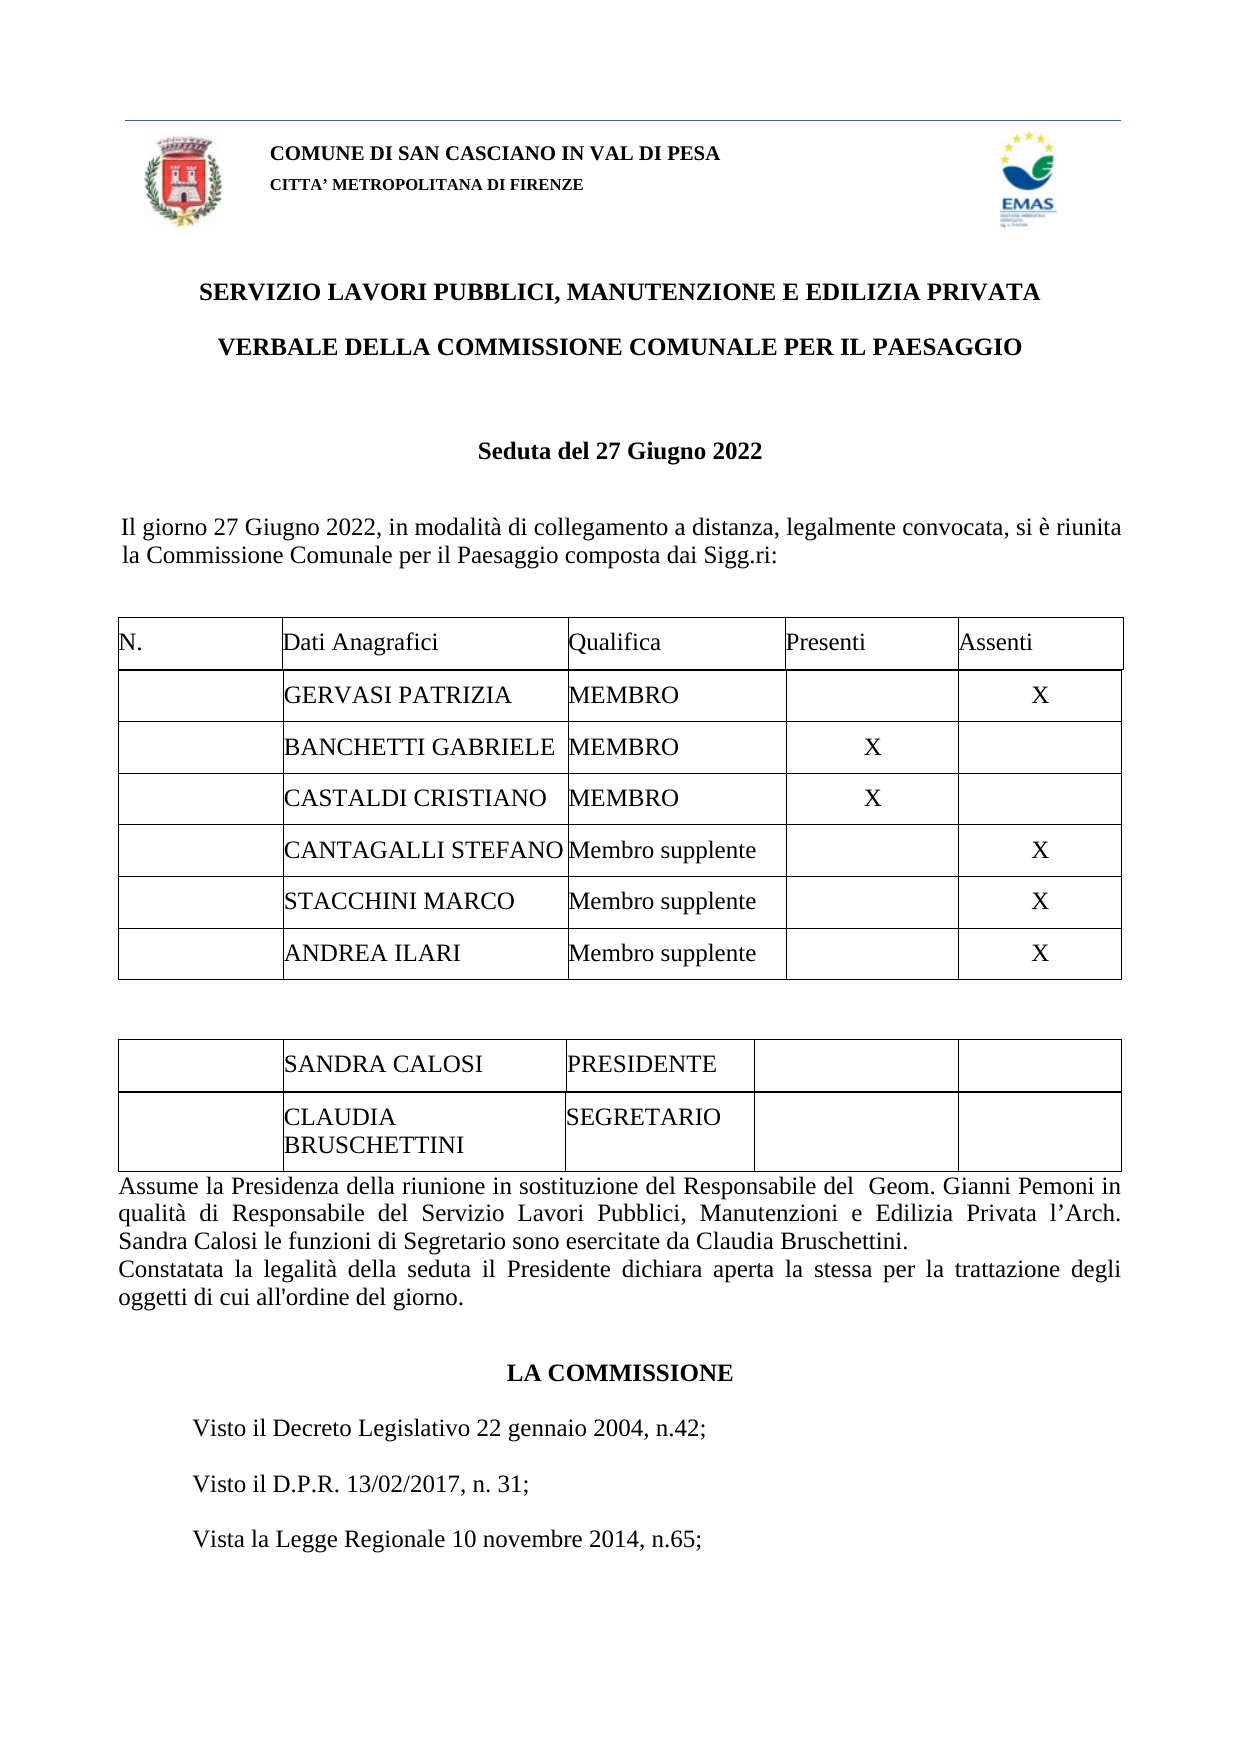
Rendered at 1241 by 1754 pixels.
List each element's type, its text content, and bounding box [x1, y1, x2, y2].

table_header [755, 1040, 958, 1091]
table_cell MEMBRO [569, 774, 786, 824]
table_cell [119, 877, 283, 927]
text SERVIZIO LAVORI PUBBLICI, MANUTENZIONE E EDILIZIA PRIVATA [118, 278, 1122, 305]
table_header GERVASI PATRIZIA [284, 671, 568, 721]
text Seduta del 27 Giugno 2022 [118, 437, 1122, 465]
table_header N. [119, 618, 282, 668]
text Visto il Decreto Legislativo 22 gennaio 2004, n.42; [118, 1414, 1122, 1442]
table_header [959, 1040, 1121, 1091]
table_header CLAUDIA BRUSCHETTINI [284, 1093, 565, 1171]
table_header [787, 671, 958, 721]
table_cell [959, 722, 1121, 773]
table_cell X [959, 877, 1121, 927]
text Il giorno 27 Giugno 2022, in modalità di collegamento a distanza, legalmente convocata, si è riunita la Commissione Comunale per il Paesaggio composta dai Sigg.ri: [121, 513, 1122, 568]
text Vista la Legge Regionale 10 novembre 2014, n.65; [118, 1525, 1122, 1553]
table_cell Membro supplente [569, 877, 786, 927]
table_header Qualifica [569, 618, 785, 668]
table_cell [787, 825, 958, 876]
table_cell Membro supplente [569, 929, 786, 979]
table_cell X [787, 774, 958, 824]
table_cell MEMBRO [569, 722, 786, 773]
table_cell [787, 929, 958, 979]
text Constatata la legalità della seduta il Presidente dichiara aperta la stessa per la trattazione degli oggetti di cui all'ordine del giorno. [118, 1255, 1122, 1310]
table_header PRESIDENTE [567, 1040, 754, 1091]
table_header X [959, 671, 1121, 721]
table_cell X [787, 722, 958, 773]
table_cell BANCHETTI GABRIELE [284, 722, 568, 773]
table_header [959, 1093, 1121, 1171]
table_header Assenti [959, 618, 1123, 668]
table_cell ANDREA ILARI [284, 929, 568, 979]
table_header SANDRA CALOSI [284, 1040, 566, 1091]
text LA COMMISSIONE [118, 1359, 1122, 1387]
text Visto il D.P.R. 13/02/2017, n. 31; [118, 1470, 1122, 1497]
table_header MEMBRO [569, 671, 786, 721]
table_header Dati Anagrafici [283, 618, 568, 668]
table_cell X [959, 929, 1121, 979]
picture [143, 131, 226, 233]
table_header [119, 1040, 283, 1091]
table_cell [119, 825, 283, 876]
table_header [119, 1093, 283, 1171]
text VERBALE DELLA COMMISSIONE COMUNALE PER IL PAESAGGIO [118, 333, 1122, 361]
table_header [119, 671, 283, 721]
table_cell [119, 774, 283, 824]
table_header SEGRETARIO [566, 1093, 754, 1171]
table_cell STACCHINI MARCO [284, 877, 568, 927]
table_cell [959, 774, 1121, 824]
table_header Presenti [786, 618, 958, 668]
table_cell [119, 929, 283, 979]
table_cell CASTALDI CRISTIANO [284, 774, 568, 824]
table_cell [119, 722, 283, 773]
table_cell [787, 877, 958, 927]
table_cell Membro supplente [569, 825, 786, 876]
table_cell X [959, 825, 1121, 876]
table_header COMUNE DI SAN CASCIANO IN VAL DI PESA CITTA’ METROPOLITANA DI FIRENZE [258, 131, 988, 257]
table_header [111, 131, 258, 257]
table_header [988, 131, 1163, 257]
text Assume la Presidenza della riunione in sostituzione del Responsabile del Geom. Gianni Pemoni in qualità di Responsabile del Servizio Lavori Pubblici, Manutenzioni e Edilizia Privata l’Arch. Sandra Calosi le funzioni di Segretario sono esercitate da Claudia Bruschettini. [118, 1172, 1122, 1255]
picture [999, 131, 1061, 237]
table_header [755, 1093, 958, 1171]
table_cell CANTAGALLI STEFANO [284, 825, 568, 876]
